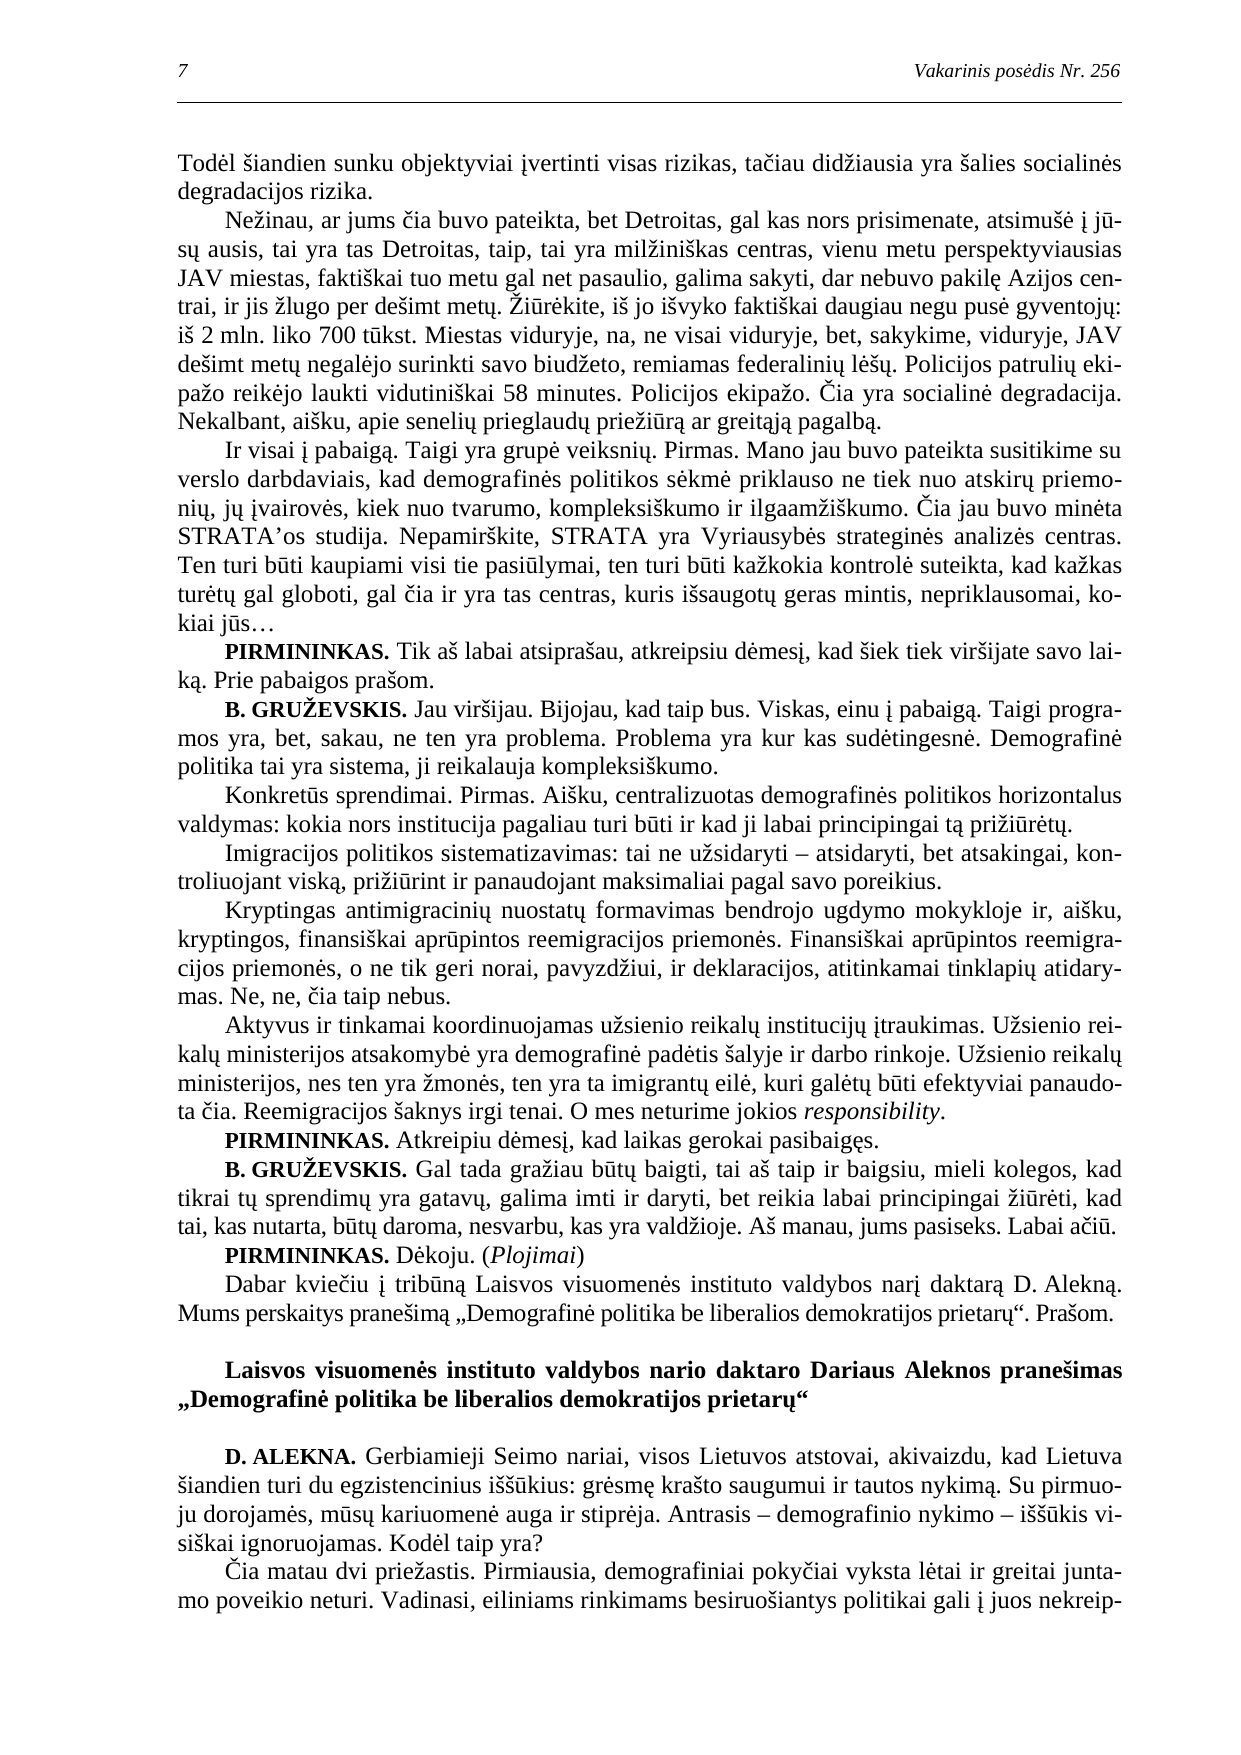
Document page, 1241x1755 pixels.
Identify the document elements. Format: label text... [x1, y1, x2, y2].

text B. GRUŽEVSKIS. Gal ta­da gra­žiau bū­tų baig­ti, tai aš taip ir baig­siu, mie­li ko­le­gos, kad tik­rai tų spren­di­mų yra ga­ta­vų, ga­li­ma im­ti ir da­ry­ti, bet rei­kia la­bai prin­ci­pin­gai žiū­rė­ti, kad tai, kas nu­tar­ta, bū­tų da­ro­ma, ne­svar­bu, kas yra val­džio­je. Aš ma­nau, jums pa­si­seks. La­bai ačiū. [177, 1154, 1122, 1240]
text Imig­ra­ci­jos po­li­ti­kos sis­te­ma­ti­za­vi­mas: tai ne už­si­da­ry­ti – at­si­da­ry­ti, bet at­sa­kin­gai, kon­tro­liuo­jant vis­ką, pri­žiū­rint ir pa­nau­do­jant mak­si­ma­liai pa­gal sa­vo po­rei­kius. [177, 838, 1122, 895]
text PIRMININKAS. At­krei­piu dė­me­sį, kad lai­kas ge­ro­kai pa­si­bai­gęs. [177, 1125, 1122, 1154]
text PIRMININKAS. Tik aš la­bai at­si­pra­šau, at­kreip­siu dė­me­sį, kad šiek tiek vir­ši­ja­te sa­vo lai­ką. Prie pa­bai­gos pra­šom. [177, 636, 1122, 694]
text Čia ma­tau dvi prie­žas­tis. Pir­miau­sia, de­mo­gra­finiai po­ky­čiai vyks­ta lė­tai ir grei­tai jun­ta­mo po­vei­kio ne­tu­ri. Va­di­na­si, ei­li­niams rin­ki­mams be­si­ruo­šian­tys po­li­ti­kai ga­li į juos ne­kreip­ [177, 1556, 1122, 1614]
text Ir vi­sai į pa­bai­gą. Tai­gi yra gru­pė veiks­nių. Pir­mas. Ma­no jau bu­vo pa­teik­ta su­si­ti­ki­me su ver­slo darb­da­viais, kad de­mo­gra­finės po­li­ti­kos sėk­mė pri­klau­so ne tiek nuo at­ski­rų prie­mo­nių, jų įvai­ro­vės, kiek nuo tva­ru­mo, kom­plek­siš­ku­mo ir il­ga­am­žiš­ku­mo. Čia jau bu­vo mi­nė­ta STRATA’os stu­di­ja. Ne­pa­mirš­ki­te, STRATA yra Vy­riau­sy­bės stra­te­gi­nės ana­li­zės cen­tras. Ten tu­ri bū­ti kau­pia­mi vi­si tie pa­siū­ly­mai, ten tu­ri bū­ti kaž­ko­kia kon­tro­lė su­teik­ta, kad kaž­kas tu­rė­tų gal glo­bo­ti, gal čia ir yra tas cen­tras, ku­ris iš­sau­go­tų ge­ras min­tis, ne­pri­klau­so­mai, ko­kiai jūs… [177, 435, 1122, 636]
text PIRMININKAS. Dė­ko­ju. (Plo­ji­mai) [177, 1240, 1122, 1269]
text Lais­vos vi­suo­me­nės ins­ti­tu­to val­dy­bos na­rio dak­ta­ro Da­riaus Alek­nos pra­ne­ši­mas „De­mo­gra­finė po­li­ti­ka be li­be­ra­lios de­mo­kra­tijos prie­ta­rų“ [177, 1355, 1122, 1413]
text Kon­kre­tūs spren­di­mai. Pir­mas. Aiš­ku, cen­tra­li­zuo­tas de­mo­gra­finės po­li­ti­kos ho­ri­zon­ta­lus val­dy­mas: ko­kia nors ins­ti­tu­ci­ja pa­ga­liau tu­ri bū­ti ir kad ji la­bai prin­ci­pin­gai tą pri­žiū­rė­tų. [177, 780, 1122, 838]
text Ak­ty­vus ir tin­ka­mai ko­or­di­nuo­ja­mas už­sie­nio rei­ka­lų ins­ti­tu­ci­jų įtrau­ki­mas. Už­sie­nio rei­ka­lų mi­nis­te­ri­jos at­sa­ko­my­bė yra de­mo­gra­finė pa­dė­tis ša­ly­je ir dar­bo rin­ko­je. Už­sie­nio rei­ka­lų mi­nis­te­ri­jos, nes ten yra žmo­nės, ten yra ta imig­ran­tų ei­lė, ku­ri ga­lė­tų bū­ti efek­ty­viai pa­nau­do­ta čia. Re­e­mig­ra­ci­jos šak­nys ir­gi te­nai. O mes ne­tu­ri­me jo­kios res­pon­si­bi­li­ty. [177, 1010, 1122, 1125]
text D. ALEKNA. Ger­bia­mie­ji Sei­mo na­riai, vi­sos Lie­tu­vos at­sto­vai, aki­vaiz­du, kad Lie­tu­va šian­dien tu­ri du eg­zis­ten­ci­nius iš­šū­kius: grės­mę kraš­to sau­gu­mui ir tau­tos ny­ki­mą. Su pir­muo­ju do­ro­ja­mės, mū­sų ka­riuo­me­nė au­ga ir stip­rė­ja. Ant­ra­sis – de­mo­gra­finio ny­ki­mo – iš­šū­kis vi­siš­kai ig­no­ruo­ja­mas. Ko­dėl taip yra? [177, 1441, 1122, 1556]
text Da­bar kvie­čiu į tri­bū­ną Lais­vos vi­suo­me­nės ins­ti­tu­to val­dy­bos na­rį dak­ta­rą D. Alek­ną. Mums per­skai­tys pra­ne­ši­mą „De­mo­gra­finė po­li­ti­ka be li­be­ra­lios de­mo­kra­tijos prie­ta­rų“. Prašom. [177, 1269, 1122, 1326]
text To­dėl šian­dien sun­ku ob­jek­ty­viai įver­tin­ti vi­sas ri­zi­kas, ta­čiau di­džiau­sia yra ša­lies so­cia­li­nės de­gra­da­ci­jos ri­zi­ka. [177, 148, 1122, 205]
text B. GRUŽEVSKIS. Jau vir­ši­jau. Bi­jo­jau, kad taip bus. Vis­kas, ei­nu į pa­bai­gą. Tai­gi pro­g­ra­mos yra, bet, sa­kau, ne ten yra pro­ble­ma. Pro­ble­ma yra kur kas su­dė­tin­ges­nė. De­mo­gra­finė po­li­ti­ka tai yra sis­te­ma, ji rei­ka­lau­ja kom­plek­siš­ku­mo. [177, 694, 1122, 780]
text Ne­ži­nau, ar jums čia bu­vo pa­teik­ta, bet Det­roi­tas, gal kas nors pri­si­me­na­te, at­si­mu­šė į jū­sų au­sis, tai yra tas Det­roi­tas, taip, tai yra mil­ži­niš­kas cen­tras, vie­nu me­tu per­spek­ty­viau­sias JAV mies­tas, fak­tiš­kai tuo me­tu gal net pa­sau­lio, ga­li­ma sa­ky­ti, dar ne­bu­vo pa­ki­lę Azi­jos cen­trai, ir jis žlu­go per de­šimt me­tų. Žiū­rė­ki­te, iš jo iš­vy­ko fak­tiš­kai dau­giau ne­gu pu­sė gy­ven­to­jų: iš 2 mln. li­ko 700 tūkst. Mies­tas vi­du­ry­je, na, ne vi­sai vi­du­ry­je, bet, sa­ky­ki­me, vi­du­ry­je, JAV de­šimt me­tų ne­ga­lė­jo su­rink­ti sa­vo biu­dže­to, re­mia­mas fe­de­ra­li­nių lė­šų. Po­li­ci­jos pat­ru­lių eki­pa­žo rei­kė­jo lauk­ti vi­du­ti­niš­kai 58 mi­nu­tes. Po­li­ci­jos eki­pa­žo. Čia yra so­cia­li­nė de­gra­da­ci­ja. Ne­kal­bant, aiš­ku, apie se­ne­lių prie­glau­dų prie­žiū­rą ar grei­tą­ją pa­gal­bą. [177, 205, 1122, 435]
text Kryp­tin­gas an­ti­mig­ra­ci­nių nuo­sta­tų for­ma­vi­mas ben­dro­jo ug­dy­mo mo­kyk­lo­je ir, aiš­ku, kryp­tin­gos, fi­nan­siš­kai ap­rū­pin­tos re­e­mig­ra­ci­jos prie­mo­nės. Fi­nan­siš­kai ap­rū­pin­tos re­e­mig­ra­ci­jos prie­mo­nės, o ne tik ge­ri no­rai, pa­vyz­džiui, ir de­kla­ra­ci­jos, ati­tin­ka­mai tin­kla­pių ati­da­ry­mas. Ne, ne, čia taip ne­bus. [177, 895, 1122, 1010]
